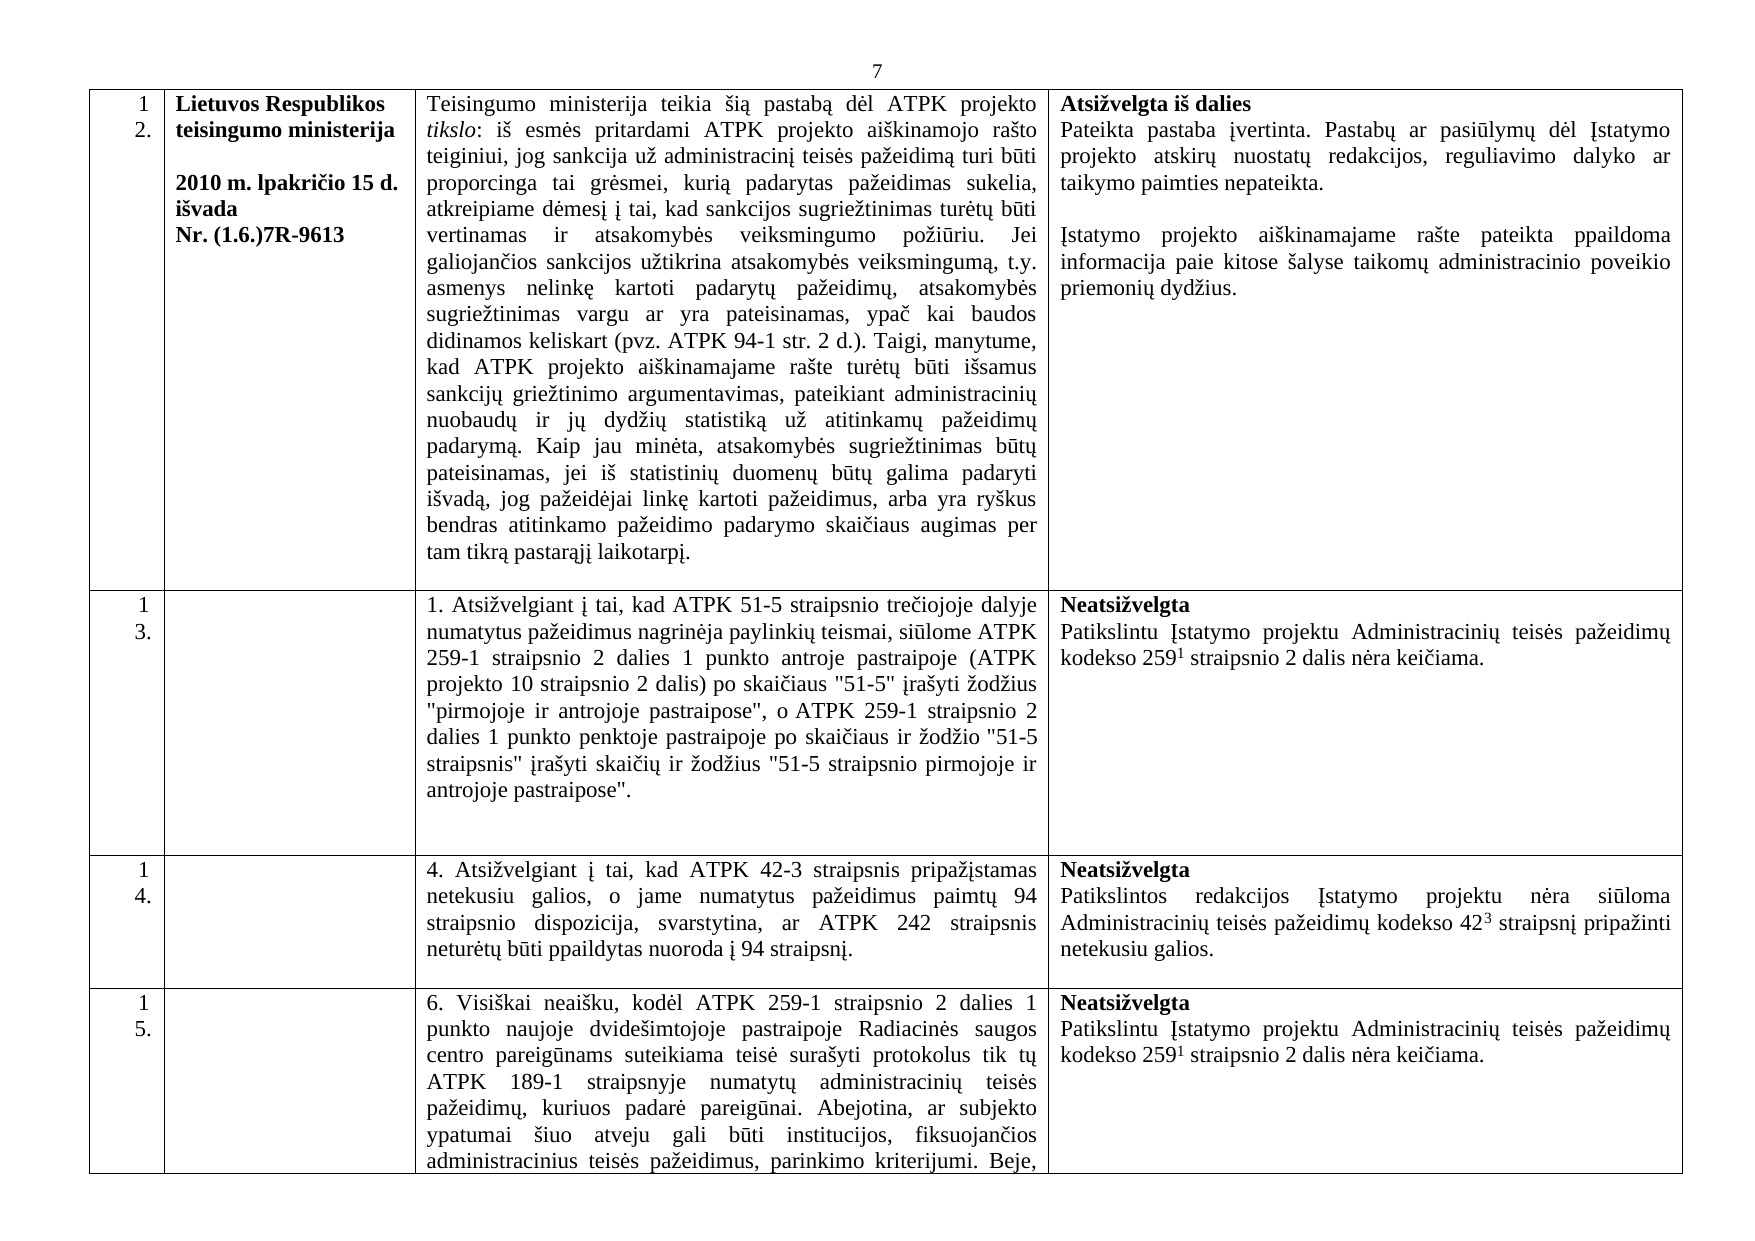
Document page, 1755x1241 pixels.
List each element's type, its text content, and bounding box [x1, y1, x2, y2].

table_cell 4. Atsižvelgiant į tai, kad ATPK 42-3 straipsnis pripažįstamas netekusiu galios, o jame numatytus pažeidimus paimtų 94 straipsnio dispozicija, svarstytina, ar ATPK 242 straipsnis neturėtų būti ppaildytas nuoroda į 94 straipsnį. [416, 856, 1048, 988]
table_cell Lietuvos Respublikos teisingumo ministerija 2010 m. lpakričio 15 d. išvada Nr. (1.6.)7R-9613 [165, 90, 415, 590]
table_cell Neatsižvelgta Patikslintu Įstatymo projektu Administracinių teisės pažeidimų kodekso 2591 straipsnio 2 dalis nėra keičiama. [1049, 591, 1682, 855]
table_cell [165, 856, 415, 988]
table_cell [90, 856, 164, 988]
table_cell 1. Atsižvelgiant į tai, kad ATPK 51-5 straipsnio trečiojoje dalyje numatytus pažeidimus nagrinėja paylinkių teismai, siūlome ATPK 259-1 straipsnio 2 dalies 1 punkto antroje pastraipoje (ATPK projekto 10 straipsnio 2 dalis) po skaičiaus "51-5" įrašyti žodžius "pirmojoje ir antrojoje pastraipose", o ATPK 259-1 straipsnio 2 dalies 1 punkto penktoje pastraipoje po skaičiaus ir žodžio "51-5 straipsnis" įrašyti skaičių ir žodžius "51-5 straipsnio pirmojoje ir antrojoje pastraipose". [416, 591, 1048, 855]
table_cell 6. Visiškai neaišku, kodėl ATPK 259-1 straipsnio 2 dalies 1 punkto naujoje dvidešimtojoje pastraipoje Radiacinės saugos centro pareigūnams suteikiama teisė surašyti protokolus tik tų ATPK 189-1 straipsnyje numatytų administracinių teisės pažeidimų, kuriuos padarė pareigūnai. Abejotina, ar subjekto ypatumai šiuo atveju gali būti institucijos, fiksuojančios administracinius teisės pažeidimus, parinkimo kriterijumi. Beje, [416, 989, 1048, 1173]
table_cell [165, 989, 415, 1173]
table_cell Teisingumo ministerija teikia šią pastabą dėl ATPK projekto tikslo: iš esmės pritardami ATPK projekto aiškinamojo rašto teiginiui, jog sankcija už administracinį teisės pažeidimą turi būti proporcinga tai grėsmei, kurią padarytas pažeidimas sukelia, atkreipiame dėmesį į tai, kad sankcijos sugriežtinimas turėtų būti vertinamas ir atsakomybės veiksmingumo požiūriu. Jei galiojančios sankcijos užtikrina atsakomybės veiksmingumą, t.y. asmenys nelinkę kartoti padarytų pažeidimų, atsakomybės sugriežtinimas vargu ar yra pateisinamas, ypač kai baudos didinamos keliskart (pvz. ATPK 94-1 str. 2 d.). Taigi, manytume, kad ATPK projekto aiškinamajame rašte turėtų būti išsamus sankcijų griežtinimo argumentavimas, pateikiant administracinių nuobaudų ir jų dydžių statistiką už atitinkamų pažeidimų padarymą. Kaip jau minėta, atsakomybės sugriežtinimas būtų pateisinamas, jei iš statistinių duomenų būtų galima padaryti išvadą, jog pažeidėjai linkę kartoti pažeidimus, arba yra ryškus bendras atitinkamo pažeidimo padarymo skaičiaus augimas per tam tikrą pastarąjį laikotarpį. [416, 90, 1048, 590]
table_cell [90, 989, 164, 1173]
table_cell Atsižvelgta iš dalies Pateikta pastaba įvertinta. Pastabų ar pasiūlymų dėl Įstatymo projekto atskirų nuostatų redakcijos, reguliavimo dalyko ar taikymo paimties nepateikta. Įstatymo projekto aiškinamajame rašte pateikta ppaildoma informacija paie kitose šalyse taikomų administracinio poveikio priemonių dydžius. [1049, 90, 1682, 590]
table_cell [90, 90, 164, 590]
table_cell [90, 591, 164, 855]
table_cell Neatsižvelgta Patikslintos redakcijos Įstatymo projektu nėra siūloma Administracinių teisės pažeidimų kodekso 423 straipsnį pripažinti netekusiu galios. [1049, 856, 1682, 988]
table_cell Neatsižvelgta Patikslintu Įstatymo projektu Administracinių teisės pažeidimų kodekso 2591 straipsnio 2 dalis nėra keičiama. [1049, 989, 1682, 1173]
table_cell [165, 591, 415, 855]
